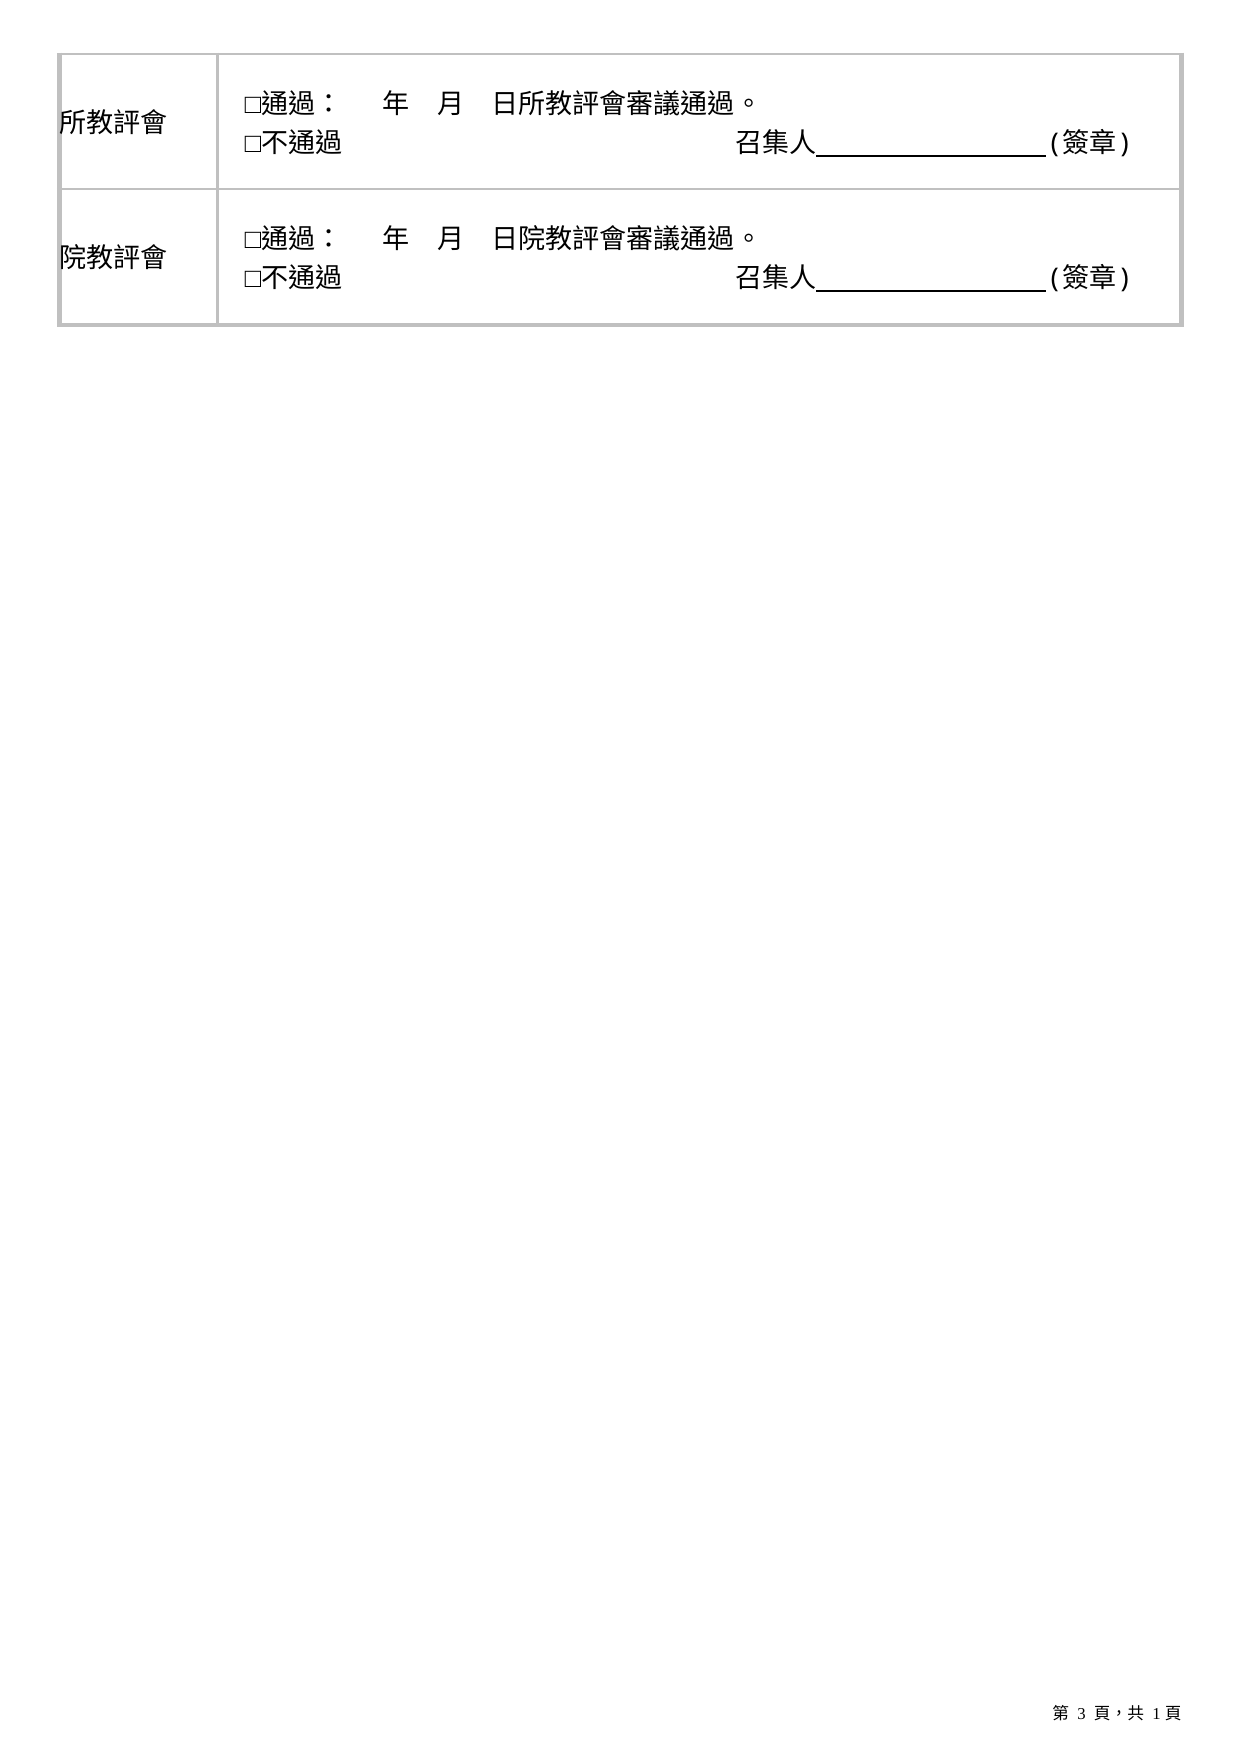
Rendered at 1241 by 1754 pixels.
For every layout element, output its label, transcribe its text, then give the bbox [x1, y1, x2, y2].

table_cell 院教評會 [62, 190, 216, 322]
table_cell 所教評會 [62, 55, 216, 187]
table_cell □通過： 年 月 日所教評會審議通過。 □不通過 召集人 (簽章) [219, 55, 1179, 187]
table_cell □通過： 年 月 日院教評會審議通過。 □不通過 召集人 (簽章) [219, 190, 1179, 322]
